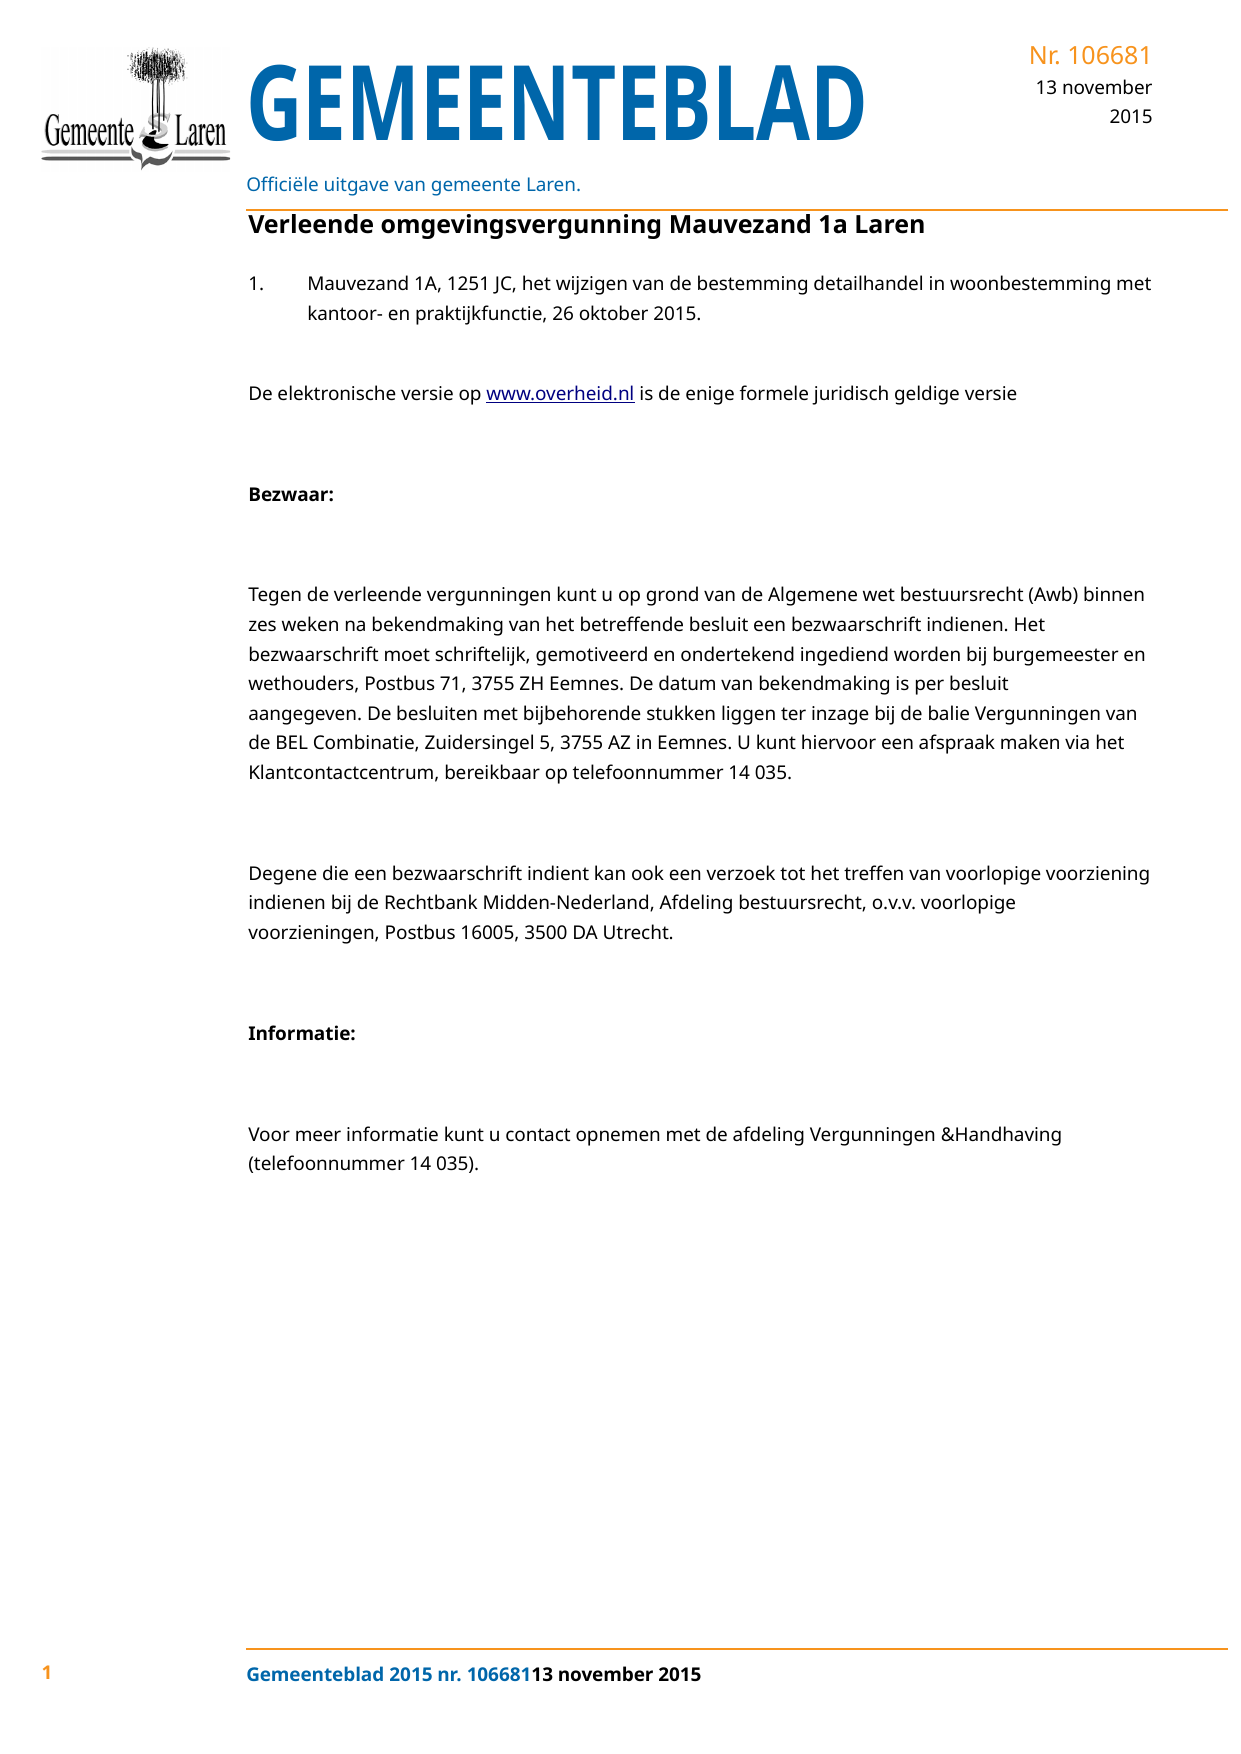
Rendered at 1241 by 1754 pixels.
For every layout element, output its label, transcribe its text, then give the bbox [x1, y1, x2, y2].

text Degene die een bezwaarschrift indient kan ook een verzoek tot het treffen van voorlopige voorziening indienen bij de Rechtbank Midden-Nederland, Afdeling bestuursrecht, o.v.v. voorlopige voorzieningen, Postbus 16005, 3500 DA Utrecht. [248, 860, 1152, 945]
text Informatie: [248, 1020, 1152, 1046]
text Verleende omgevingsvergunning Mauvezand 1a Laren [248, 211, 1152, 241]
list Mauvezand 1A, 1251 JC, het wijzigen van de bestemming detailhandel in woonbestemming met kantoor- en praktijkfunctie, 26 oktober 2015. [248, 270, 1152, 326]
text Tegen de verleende vergunningen kunt u op grond van de Algemene wet bestuursrecht (Awb) binnen zes weken na bekendmaking van het betreffende besluit een bezwaarschrift indienen. Het bezwaarschrift moet schriftelijk, gemotiveerd en ondertekend ingediend worden bij burgemeester en wethouders, Postbus 71, 3755 ZH Eemnes. De datum van bekendmaking is per besluit aangegeven. De besluiten met bijbehorende stukken liggen ter inzage bij de balie Vergunningen van de BEL Combinatie, Zuidersingel 5, 3755 AZ in Eemnes. U kunt hiervoor een afspraak maken via het Klantcontactcentrum, bereikbaar op telefoonnummer 14 035. [248, 582, 1152, 785]
text Bezwaar: [248, 481, 1152, 506]
text De elektronische versie op www.overheid.nl is de enige formele juridisch geldige versie [248, 380, 1152, 406]
picture [41, 47, 231, 172]
text Voor meer informatie kunt u contact opnemen met de afdeling Vergunningen &Handhaving (telefoonnummer 14 035). [248, 1121, 1152, 1176]
